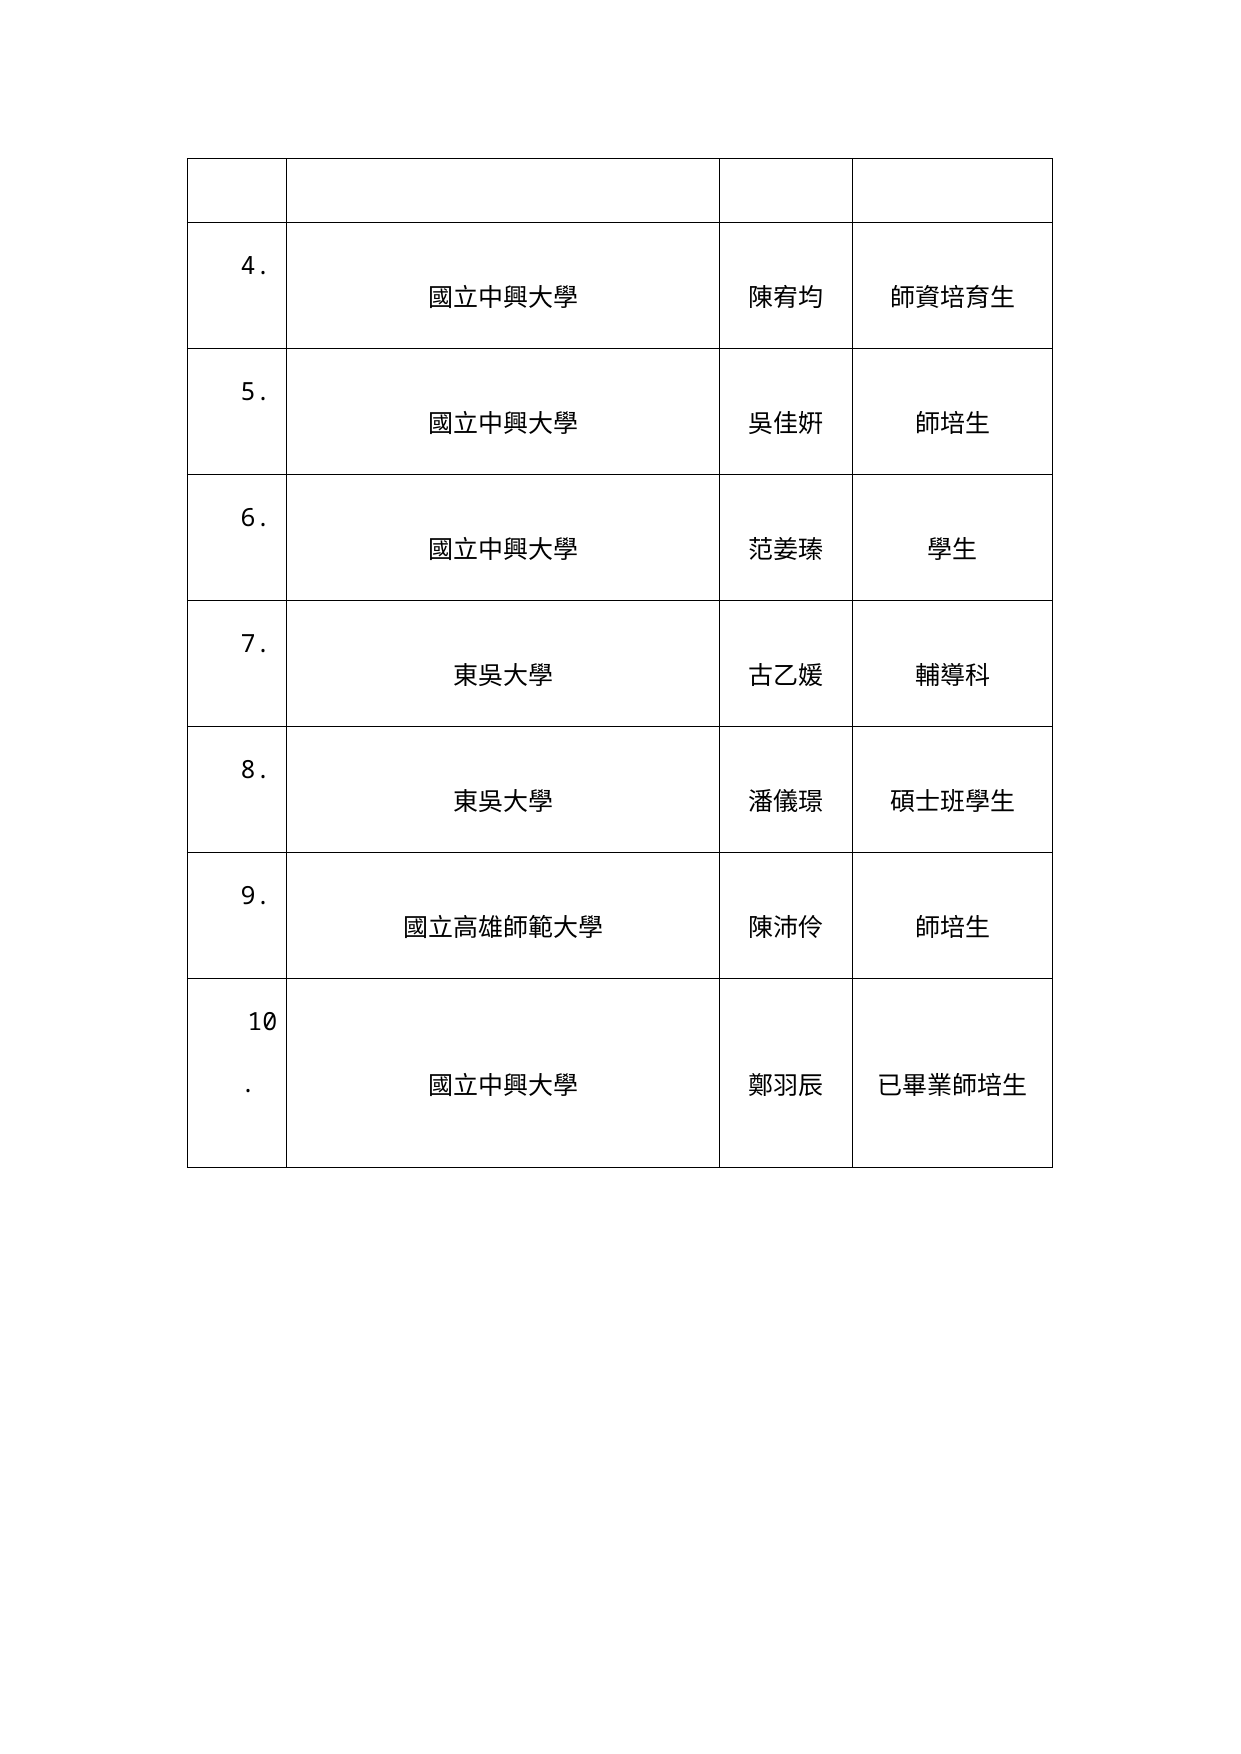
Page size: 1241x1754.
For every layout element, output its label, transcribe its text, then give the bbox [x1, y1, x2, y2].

table_cell 陳沛伶 [720, 853, 852, 978]
table_cell 鄭羽辰 [720, 979, 852, 1167]
table_cell [853, 159, 1052, 222]
table_cell 范姜瑧 [720, 475, 852, 600]
table_cell 國立中興大學 [287, 475, 719, 600]
table_cell 師培生 [853, 853, 1052, 978]
table_cell 國立中興大學 [287, 223, 719, 348]
table_cell [188, 223, 286, 348]
table_cell [188, 727, 286, 852]
table_cell [188, 349, 286, 474]
table_cell [287, 159, 719, 222]
table_cell [188, 979, 286, 1167]
table_cell 國立中興大學 [287, 349, 719, 474]
table_cell [720, 159, 852, 222]
table_cell 師資培育生 [853, 223, 1052, 348]
table_cell 已畢業師培生 [853, 979, 1052, 1167]
table_cell [188, 601, 286, 726]
table_cell 陳宥均 [720, 223, 852, 348]
table_cell 師培生 [853, 349, 1052, 474]
table_cell [188, 159, 286, 222]
table_cell 潘儀璟 [720, 727, 852, 852]
table_cell [188, 475, 286, 600]
table_cell 輔導科 [853, 601, 1052, 726]
table_cell 碩士班學生 [853, 727, 1052, 852]
table_cell [188, 853, 286, 978]
table_cell 東吳大學 [287, 727, 719, 852]
table_cell 古乙媛 [720, 601, 852, 726]
table_cell 國立高雄師範大學 [287, 853, 719, 978]
table_cell 國立中興大學 [287, 979, 719, 1167]
table_cell 吳佳姸 [720, 349, 852, 474]
table_cell 東吳大學 [287, 601, 719, 726]
table_cell 學生 [853, 475, 1052, 600]
